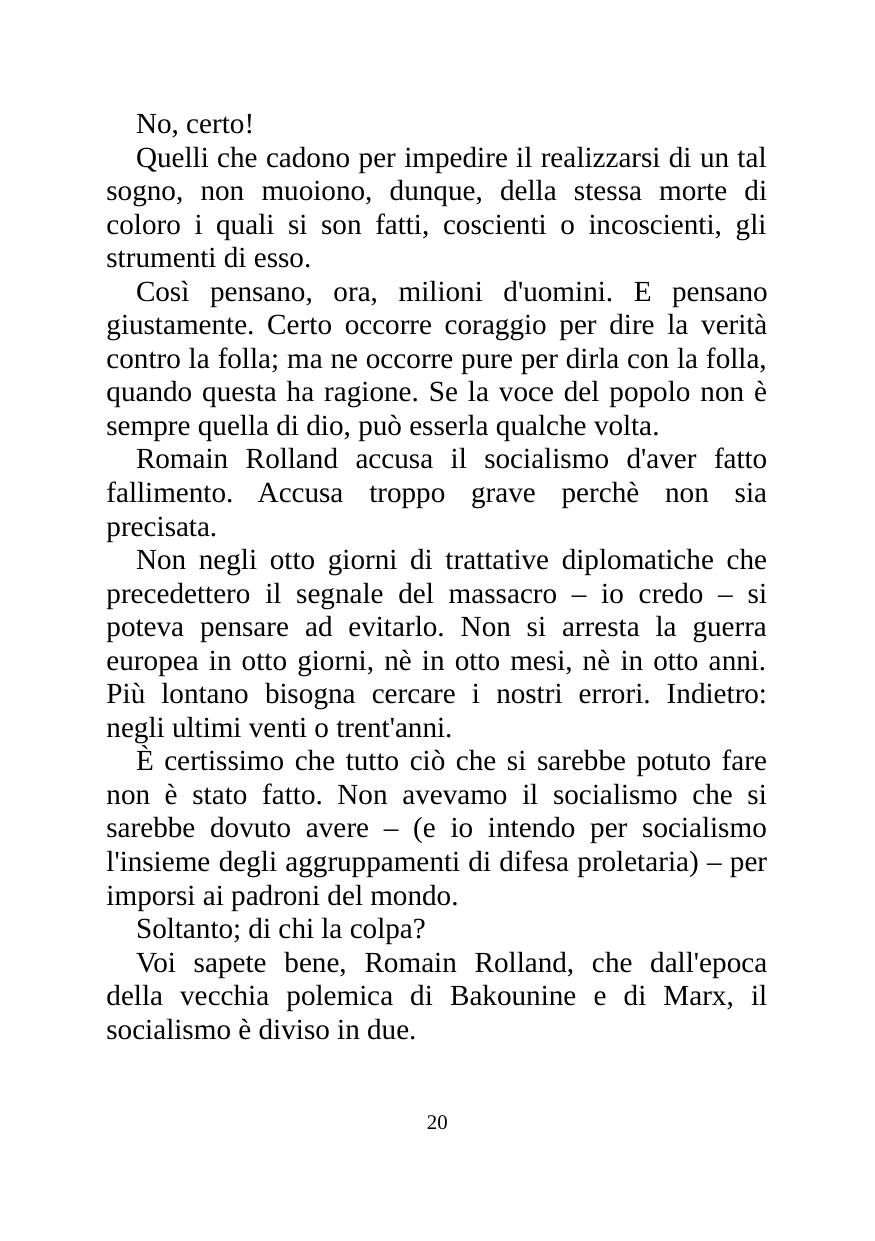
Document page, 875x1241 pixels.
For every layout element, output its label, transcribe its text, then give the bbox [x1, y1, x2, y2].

text Quelli che cadono per impedire il realizzarsi di un tal sogno, non muoiono, dunque, della stessa morte di coloro i quali si son fatti, coscienti o incoscienti, gli strumenti di esso. [106, 140, 768, 274]
text No, certo! [106, 106, 768, 140]
text Così pensano, ora, milioni d'uomini. E pensano giustamente. Certo occorre coraggio per dire la verità contro la folla; ma ne occorre pure per dirla con la folla, quando questa ha ragione. Se la voce del popolo non è sempre quella di dio, può esserla qualche volta. [106, 274, 768, 442]
text È certissimo che tutto ciò che si sarebbe potuto fare non è stato fatto. Non avevamo il socialismo che si sarebbe dovuto avere – (e io intendo per socialismo l'insieme degli aggruppamenti di difesa proletaria) – per imporsi ai padroni del mondo. [106, 743, 768, 911]
text Voi sapete bene, Romain Rolland, che dall'epoca della vecchia polemica di Bakounine e di Marx, il socialismo è diviso in due. [106, 945, 768, 1045]
text Soltanto; di chi la colpa? [106, 911, 768, 945]
text Non negli otto giorni di trattative diplomatiche che precedettero il segnale del massacro – io credo – si poteva pensare ad evitarlo. Non si arresta la guerra europea in otto giorni, nè in otto mesi, nè in otto anni. Più lontano bisogna cercare i nostri errori. Indietro: negli ultimi venti o trent'anni. [106, 542, 768, 743]
text Romain Rolland accusa il socialismo d'aver fatto fallimento. Accusa troppo grave perchè non sia precisata. [106, 442, 768, 542]
